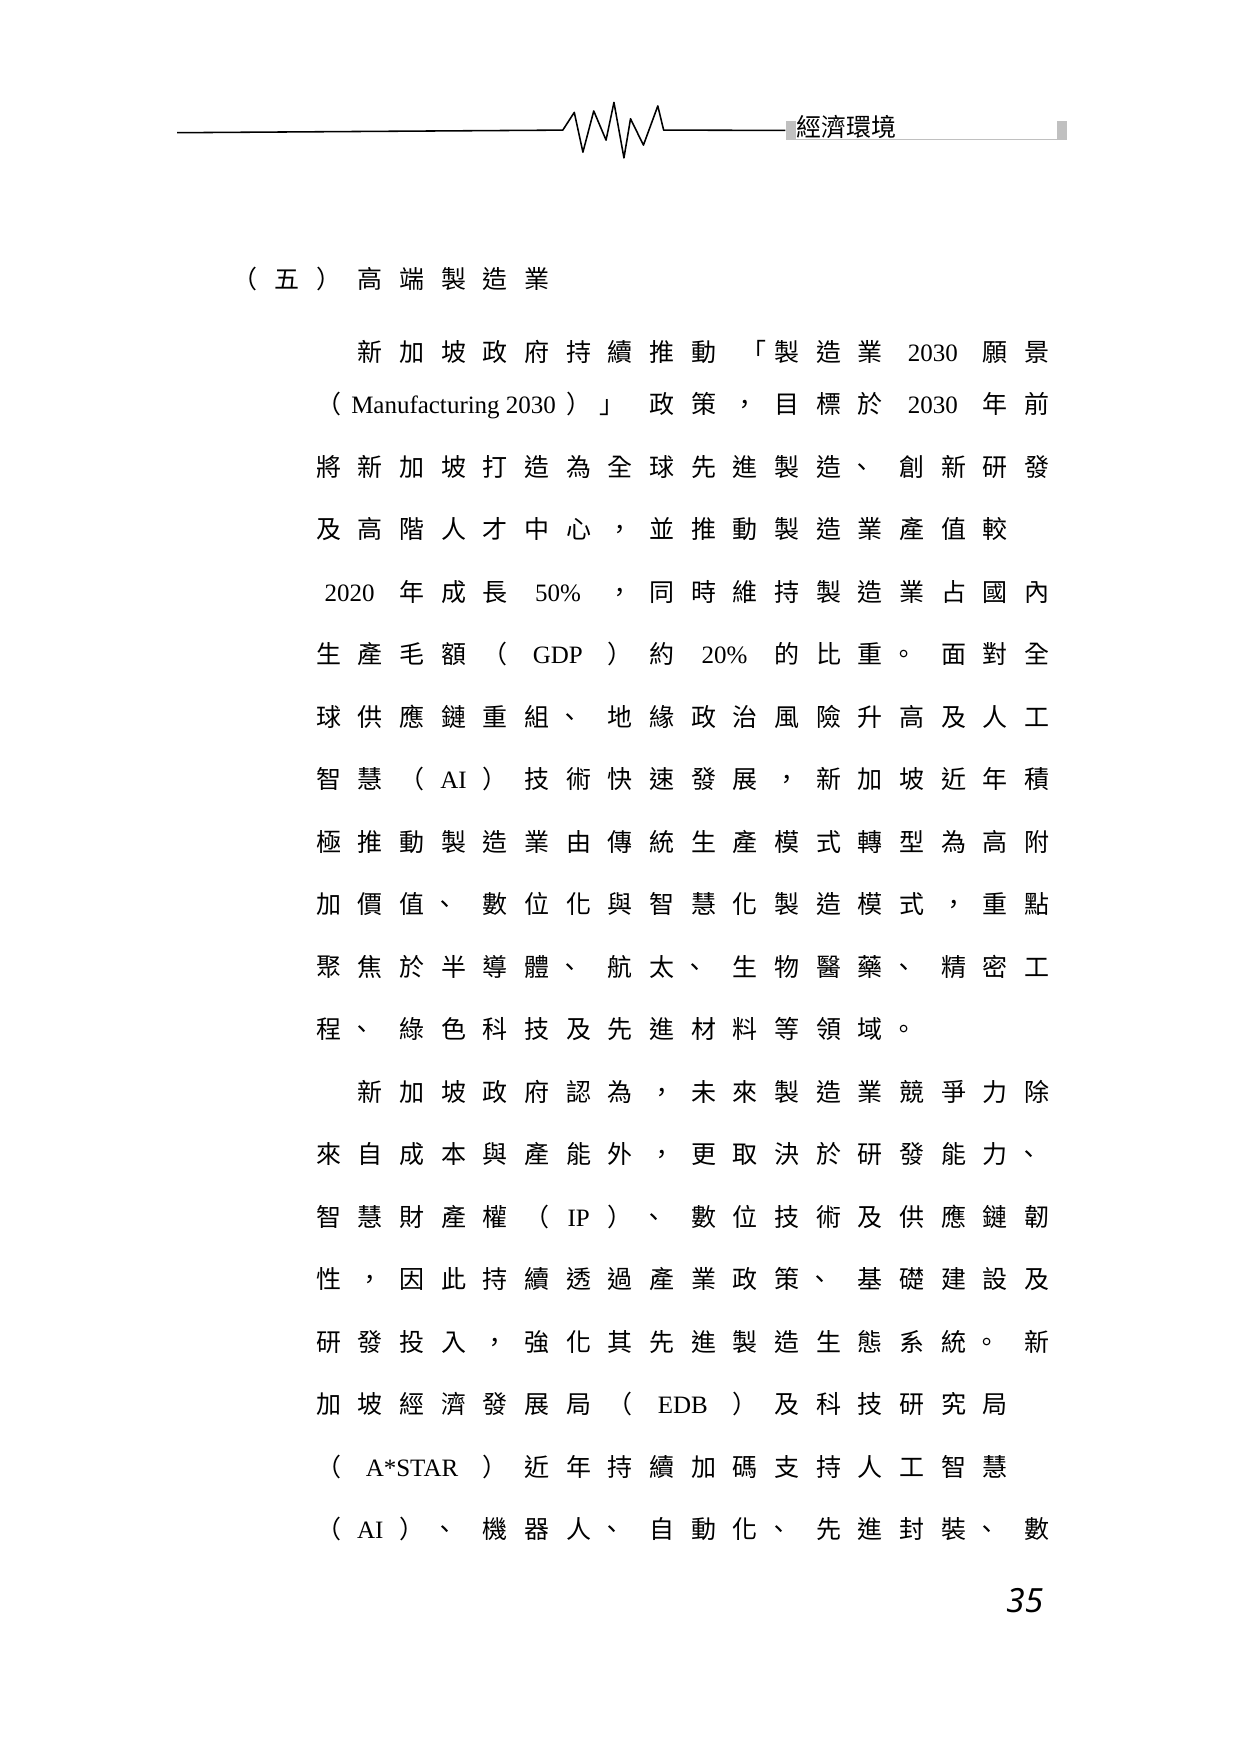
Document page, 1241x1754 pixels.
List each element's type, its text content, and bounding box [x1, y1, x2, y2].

text 新加坡政府認為，未來製造業競爭力除來自成本與產能外，更取決於研發能力、智慧財產權（IP）、數位技術及供應鏈韌性，因此持續透過產業政策、基礎建設及研發投入，強化其先進製造生態系統。新加坡經濟發展局（EDB）及科技研究局（A*STAR）近年持續加碼支持人工智慧（AI）、機器人、自動化、先進封裝、數 [281, 1049, 1058, 1549]
text 新加坡政府持續推動「製造業2030願景（Manufacturing 2030）」政策，目標於2030年前將新加坡打造為全球先進製造、創新研發及高階人才中心，並推動製造業產值較2020年成長50%，同時維持製造業占國內生產毛額（GDP）約20%的比重。面對全球供應鏈重組、地緣政治風險升高及人工智慧（AI）技術快速發展，新加坡近年積極推動製造業由傳統生產模式轉型為高附加價值、數位化與智慧化製造模式，重點聚焦於半導體、航太、生物醫藥、精密工程、綠色科技及先進材料等領域。 [281, 299, 1058, 1049]
text （五）高端製造業 [207, 236, 1058, 299]
